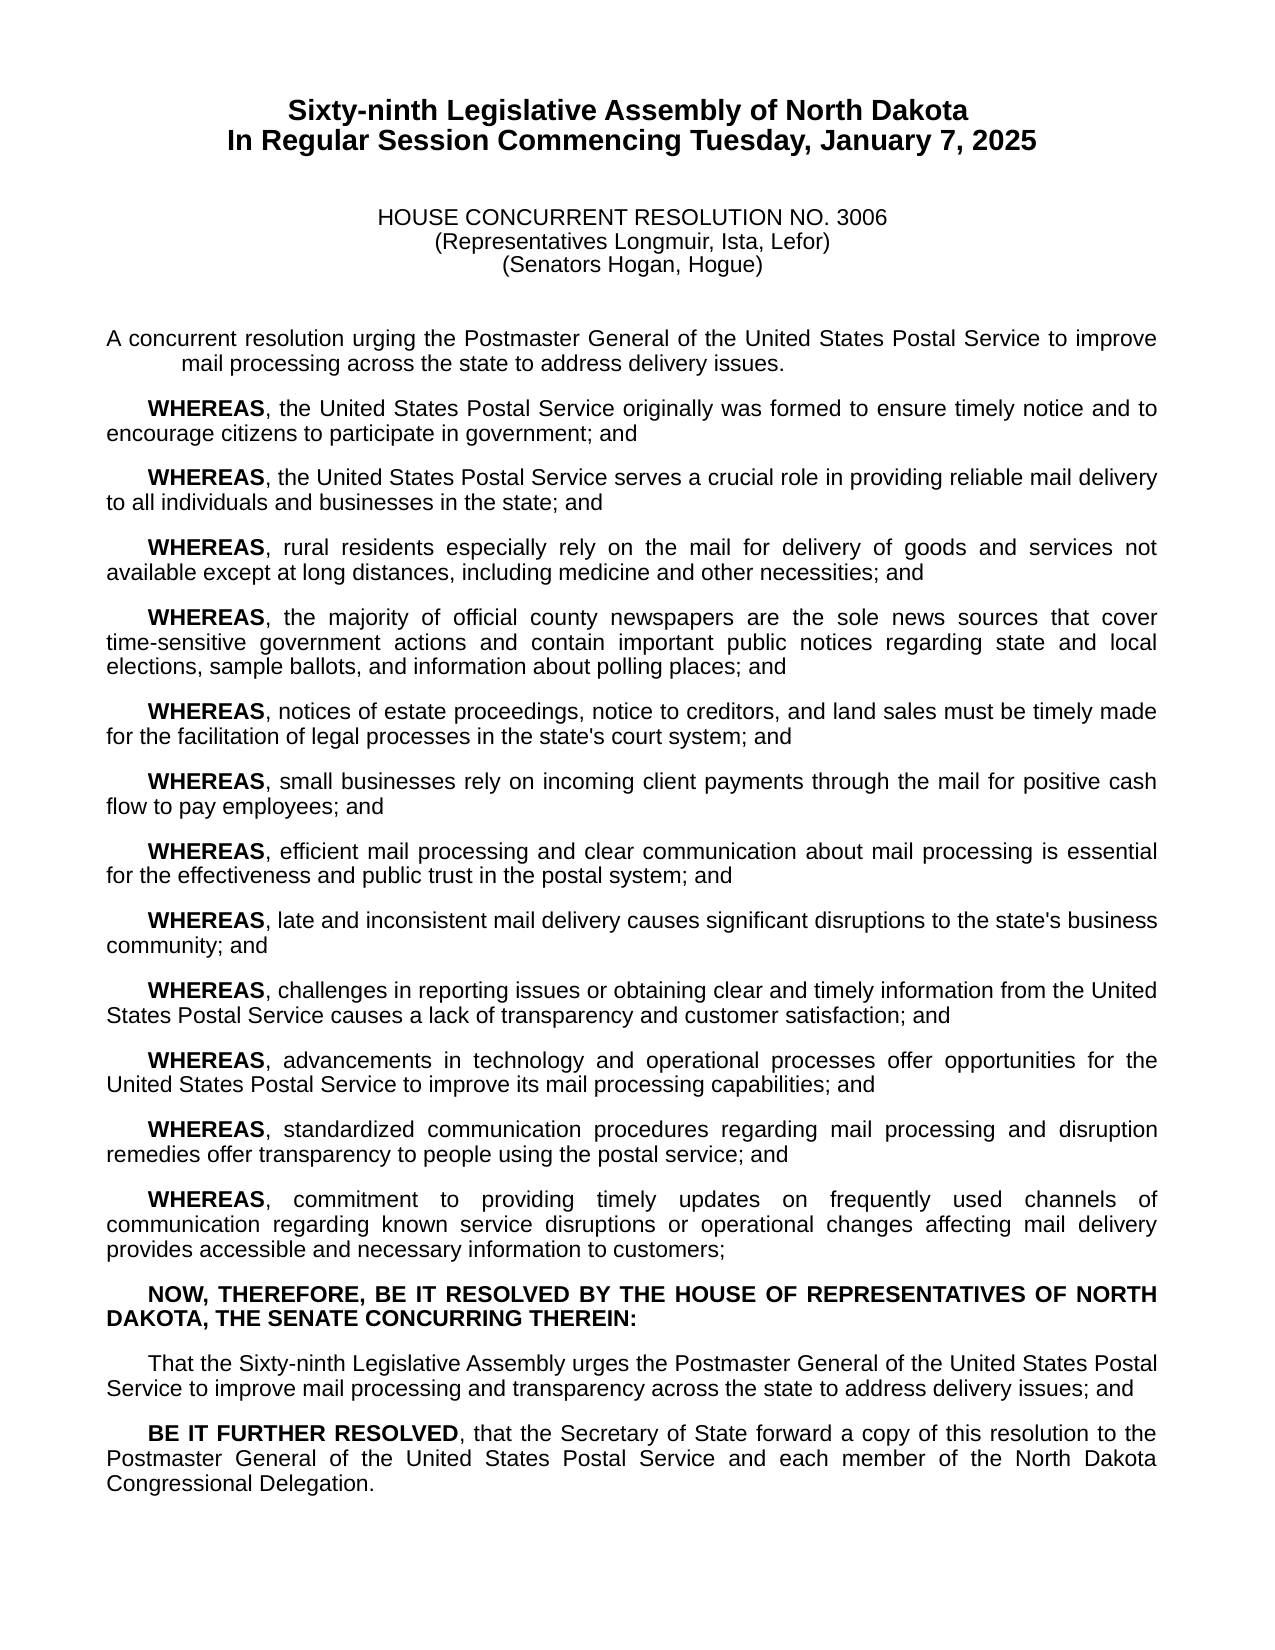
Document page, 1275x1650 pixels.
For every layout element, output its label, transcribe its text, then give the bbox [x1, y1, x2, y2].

text WHEREAS, late and inconsistent mail delivery causes significant disruptions to the state's business community; and [106, 909, 1158, 958]
text NOW, THEREFORE, BE IT RESOLVED BY THE HOUSE OF REPRESENTATIVES OF NORTH DAKOTA, THE SENATE CONCURRING THEREIN: [106, 1282, 1158, 1332]
text That the Sixty‑ninth Legislative Assembly urges the Postmaster General of the United States Postal Service to improve mail processing and transparency across the state to address delivery issues; and [106, 1352, 1158, 1401]
text WHEREAS, the United States Postal Service serves a crucial role in providing reliable mail delivery to all individuals and businesses in the state; and [106, 466, 1158, 516]
text WHEREAS, the United States Postal Service originally was formed to ensure timely notice and to encourage citizens to participate in government; and [106, 396, 1158, 446]
text WHEREAS, the majority of official county newspapers are the sole news sources that cover time‑sensitive government actions and contain important public notices regarding state and local elections, sample ballots, and information about polling places; and [106, 605, 1158, 680]
text WHEREAS, small businesses rely on incoming client payments through the mail for positive cash flow to pay employees; and [106, 769, 1158, 819]
text WHEREAS, commitment to providing timely updates on frequently used channels of communication regarding known service disruptions or operational changes affecting mail delivery provides accessible and necessary information to customers; [106, 1188, 1158, 1262]
text WHEREAS, notices of estate proceedings, notice to creditors, and land sales must be timely made for the facilitation of legal processes in the state's court system; and [106, 700, 1158, 749]
title Sixty-ninth Legislative Assembly of North Dakota [106, 97, 1158, 127]
text WHEREAS, challenges in reporting issues or obtaining clear and timely information from the United States Postal Service causes a lack of transparency and customer satisfaction; and [106, 979, 1158, 1028]
title In Regular Session Commencing Tuesday, January 7, 2025 [106, 127, 1158, 156]
text House CONCURRENT RESOLUTION NO. 3006 [106, 206, 1158, 231]
text (Senators Hogan, Hogue) [106, 254, 1158, 277]
text BE IT FURTHER RESOLVED, that the Secretary of State forward a copy of this resolution to the Postmaster General of the United States Postal Service and each member of the North Dakota Congressional Delegation. [106, 1422, 1158, 1496]
text (Representatives Longmuir, Ista, Lefor) [106, 231, 1158, 254]
text WHEREAS, advancements in technology and operational processes offer opportunities for the United States Postal Service to improve its mail processing capabilities; and [106, 1048, 1158, 1098]
text WHEREAS, standardized communication procedures regarding mail processing and disruption remedies offer transparency to people using the postal service; and [106, 1118, 1158, 1168]
title A concurrent resolution urging the Postmaster General of the United States Postal Service to improve mail processing across the state to address delivery issues. [106, 327, 1158, 376]
text WHEREAS, rural residents especially rely on the mail for delivery of goods and services not available except at long distances, including medicine and other necessities; and [106, 536, 1158, 585]
text WHEREAS, efficient mail processing and clear communication about mail processing is essential for the effectiveness and public trust in the postal system; and [106, 839, 1158, 889]
